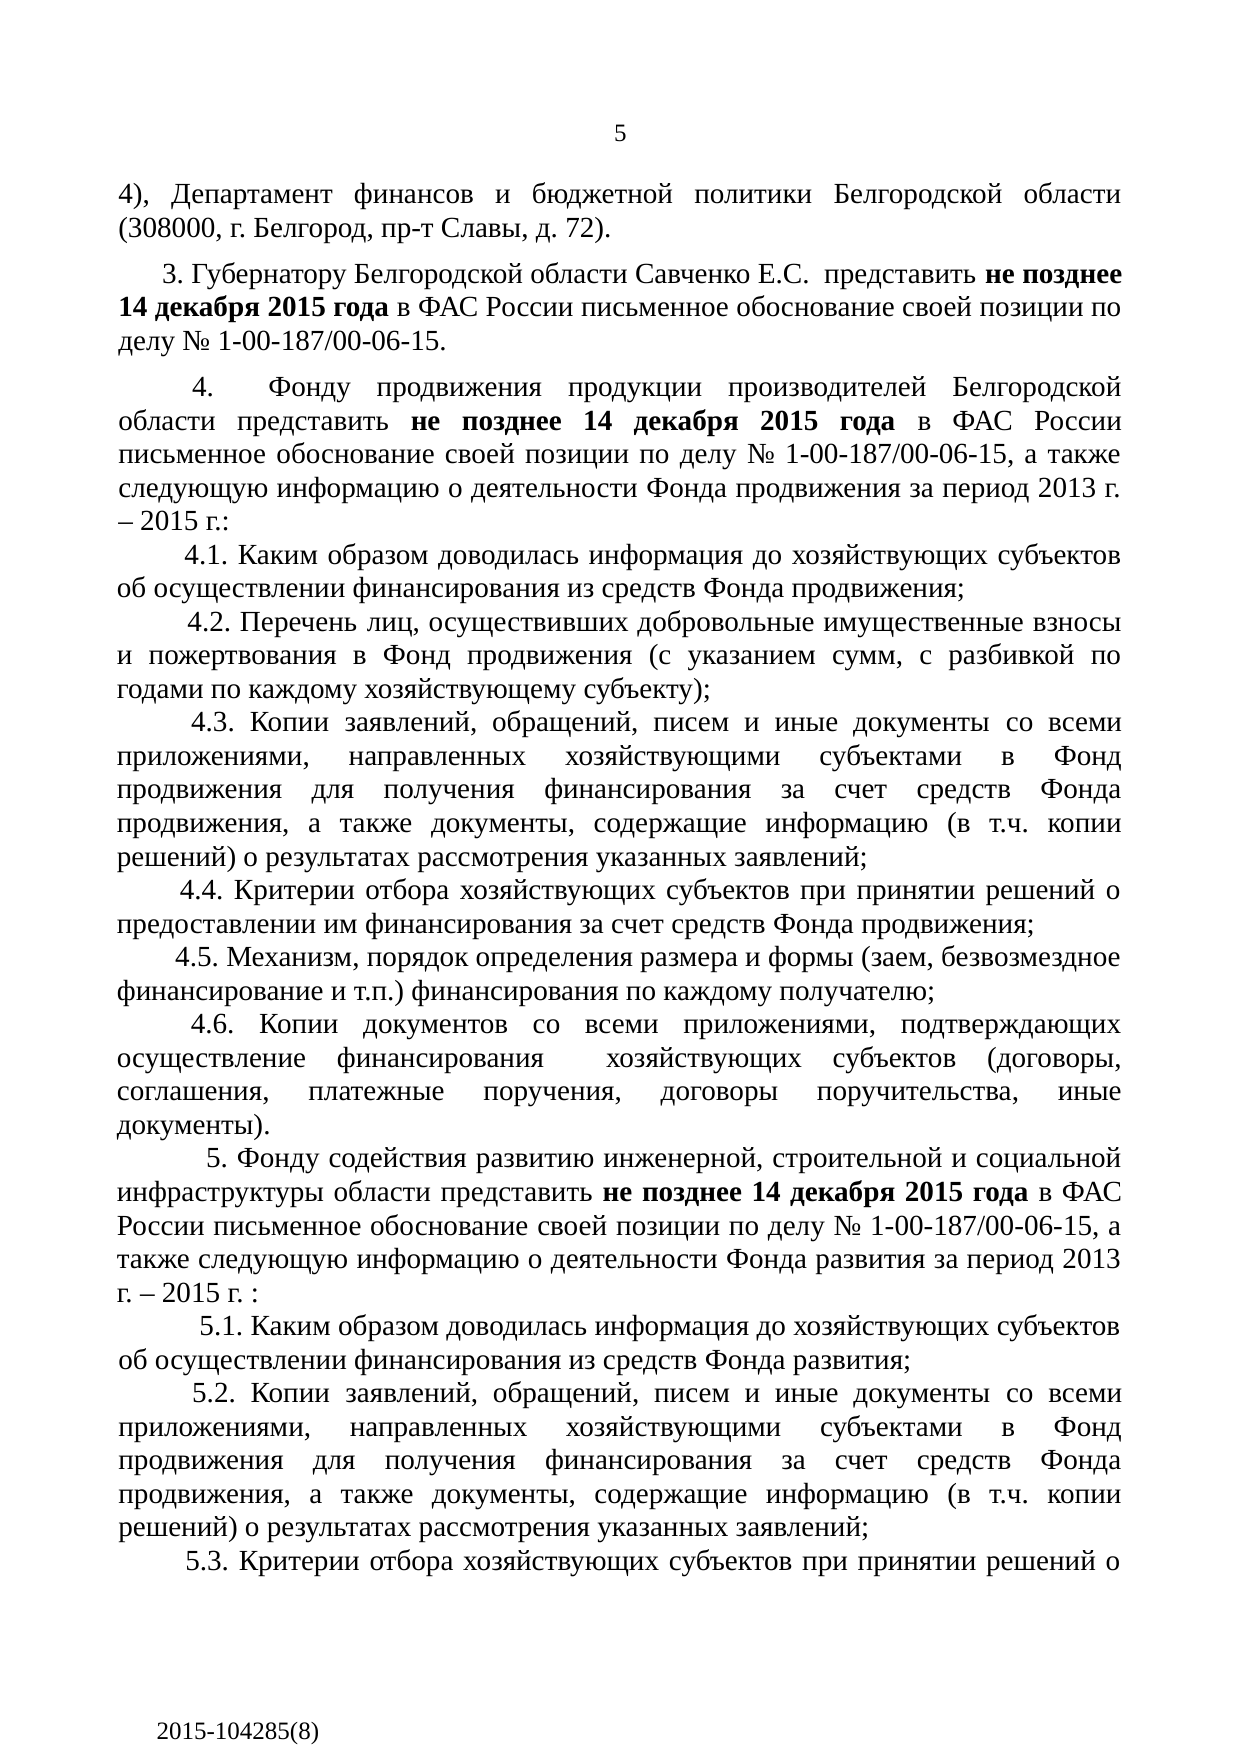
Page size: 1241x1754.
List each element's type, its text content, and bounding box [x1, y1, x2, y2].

list 4.4. Критерии отбора хозяйствующих субъектов при принятии решений о предоставлении им финансирования за счет средств Фонда продвижения; [117, 872, 1122, 939]
list 5.3. Критерии отбора хозяйствующих субъектов при принятии решений о [117, 1543, 1122, 1577]
list 4.3. Копии заявлений, обращений, писем и иные документы со всеми приложениями, направленных хозяйствующими субъектами в Фонд продвижения для получения финансирования за счет средств Фонда продвижения, а также документы, содержащие информацию (в т.ч. копии решений) о результатах рассмотрения указанных заявлений; [117, 704, 1122, 872]
list 4.1. Каким образом доводилась информация до хозяйствующих субъектов об осуществлении финансирования из средств Фонда продвижения; [117, 537, 1122, 604]
list 5.2. Копии заявлений, обращений, писем и иные документы со всеми приложениями, направленных хозяйствующими субъектами в Фонд продвижения для получения финансирования за счет средств Фонда продвижения, а также документы, содержащие информацию (в т.ч. копии решений) о результатах рассмотрения указанных заявлений; [118, 1375, 1122, 1543]
list 4.6. Копии документов со всеми приложениями, подтверждающих осуществление финансирования хозяйствующих субъектов (договоры, соглашения, платежные поручения, договоры поручительства, иные документы). [117, 1006, 1122, 1141]
list 5.1. Каким образом доводилась информация до хозяйствующих субъектов об осуществлении финансирования из средств Фонда развития; [118, 1308, 1122, 1375]
text 4), Департамент финансов и бюджетной политики Белгородской области (308000, г. Белгород, пр-т Славы, д. 72). [118, 176, 1122, 243]
list Фонду продвижения продукции производителей Белгородской области представить не позднее 14 декабря 2015 года в ФАС России письменное обоснование своей позиции по делу № 1-00-187/00-06-15, а также следующую информацию о деятельности Фонда продвижения за период 2013 г. – 2015 г.: [118, 369, 1122, 537]
list 4.2. Перечень лиц, осуществивших добровольные имущественные взносы и пожертвования в Фонд продвижения (с указанием сумм, с разбивкой по годами по каждому хозяйствующему субъекту); [117, 604, 1122, 704]
list 4.5. Механизм, порядок определения размера и формы (заем, безвозмездное финансирование и т.п.) финансирования по каждому получателю; [117, 939, 1122, 1006]
list 3. Губернатору Белгородской области Савченко Е.С. представить не позднее 14 декабря 2015 года в ФАС России письменное обоснование своей позиции по делу № 1-00-187/00-06-15. [118, 256, 1122, 357]
list 5. Фонду содействия развитию инженерной, строительной и социальной инфраструктуры области представить не позднее 14 декабря 2015 года в ФАС России письменное обоснование своей позиции по делу № 1-00-187/00-06-15, а также следующую информацию о деятельности Фонда развития за период 2013 г. – 2015 г. : [117, 1141, 1122, 1308]
